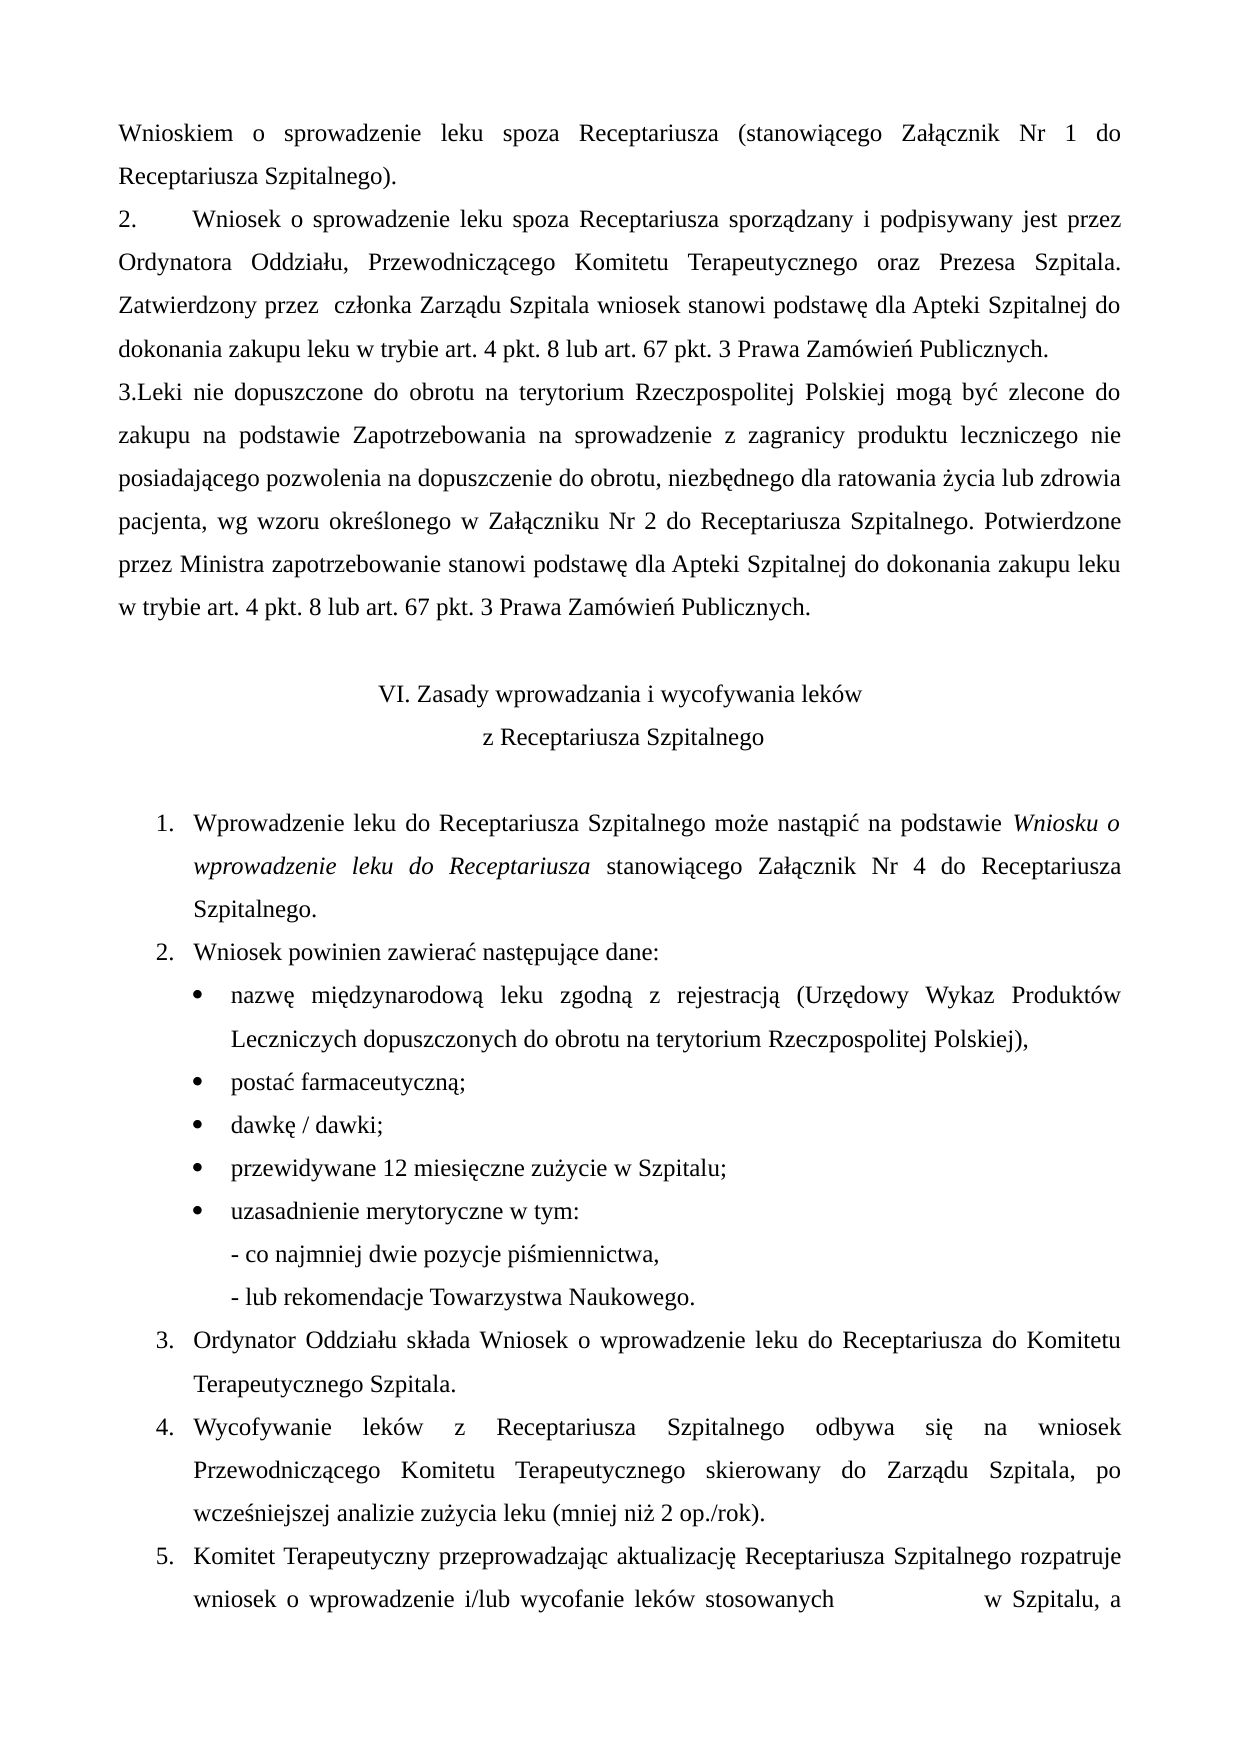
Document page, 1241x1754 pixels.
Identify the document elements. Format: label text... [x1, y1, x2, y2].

text 3.Leki nie dopuszczone do obrotu na terytorium Rzeczpospolitej Polskiej mogą być zlecone do zakupu na podstawie Zapotrzebowania na sprowadzenie z zagranicy produktu leczniczego nie posiadającego pozwolenia na dopuszczenie do obrotu, niezbędnego dla ratowania życia lub zdrowia pacjenta, wg wzoru określonego w Załączniku Nr 2 do Receptariusza Szpitalnego. Potwierdzone przez Ministra zapotrzebowanie stanowi podstawę dla Apteki Szpitalnej do dokonania zakupu leku w trybie art. 4 pkt. 8 lub art. 67 pkt. 3 Prawa Zamówień Publicznych. [118, 377, 1122, 621]
list nazwę międzynarodową leku zgodną z rejestracją (Urzędowy Wykaz Produktów Leczniczych dopuszczonych do obrotu na terytorium Rzeczpospolitej Polskiej), [193, 981, 1122, 1052]
list Wniosek powinien zawierać następujące dane: [156, 937, 1122, 966]
text - lub rekomendacje Towarzystwa Naukowego. [231, 1282, 1122, 1311]
list Wprowadzenie leku do Receptariusza Szpitalnego może nastąpić na podstawie Wniosku o wprowadzenie leku do Receptariusza stanowiącego Załącznik Nr 4 do Receptariusza Szpitalnego. [156, 808, 1122, 923]
text - co najmniej dwie pozycje piśmiennictwa, [231, 1239, 1122, 1268]
list uzasadnienie merytoryczne w tym: [193, 1196, 1122, 1225]
list przewidywane 12 miesięczne zużycie w Szpitalu; [193, 1153, 1122, 1182]
list Ordynator Oddziału składa Wniosek o wprowadzenie leku do Receptariusza do Komitetu Terapeutycznego Szpitala. [156, 1326, 1122, 1397]
text 2. Wniosek o sprowadzenie leku spoza Receptariusza sporządzany i podpisywany jest przez Ordynatora Oddziału, Przewodniczącego Komitetu Terapeutycznego oraz Prezesa Szpitala. Zatwierdzony przez członka Zarządu Szpitala wniosek stanowi podstawę dla Apteki Szpitalnej do dokonania zakupu leku w trybie art. 4 pkt. 8 lub art. 67 pkt. 3 Prawa Zamówień Publicznych. [118, 204, 1122, 362]
list Wycofywanie leków z Receptariusza Szpitalnego odbywa się na wniosek Przewodniczącego Komitetu Terapeutycznego skierowany do Zarządu Szpitala, po wcześniejszej analizie zużycia leku (mniej niż 2 op./rok). [156, 1412, 1122, 1527]
list Komitet Terapeutyczny przeprowadzając aktualizację Receptariusza Szpitalnego rozpatruje wniosek o wprowadzenie i/lub wycofanie leków stosowanych w Szpitalu, a [156, 1541, 1122, 1613]
text VI. Zasady wprowadzania i wycofywania leków z Receptariusza Szpitalnego [118, 636, 1122, 794]
list dawkę / dawki; [193, 1110, 1122, 1139]
text Wnioskiem o sprowadzenie leku spoza Receptariusza (stanowiącego Załącznik Nr 1 do Receptariusza Szpitalnego). [118, 118, 1122, 190]
list postać farmaceutyczną; [193, 1067, 1122, 1096]
